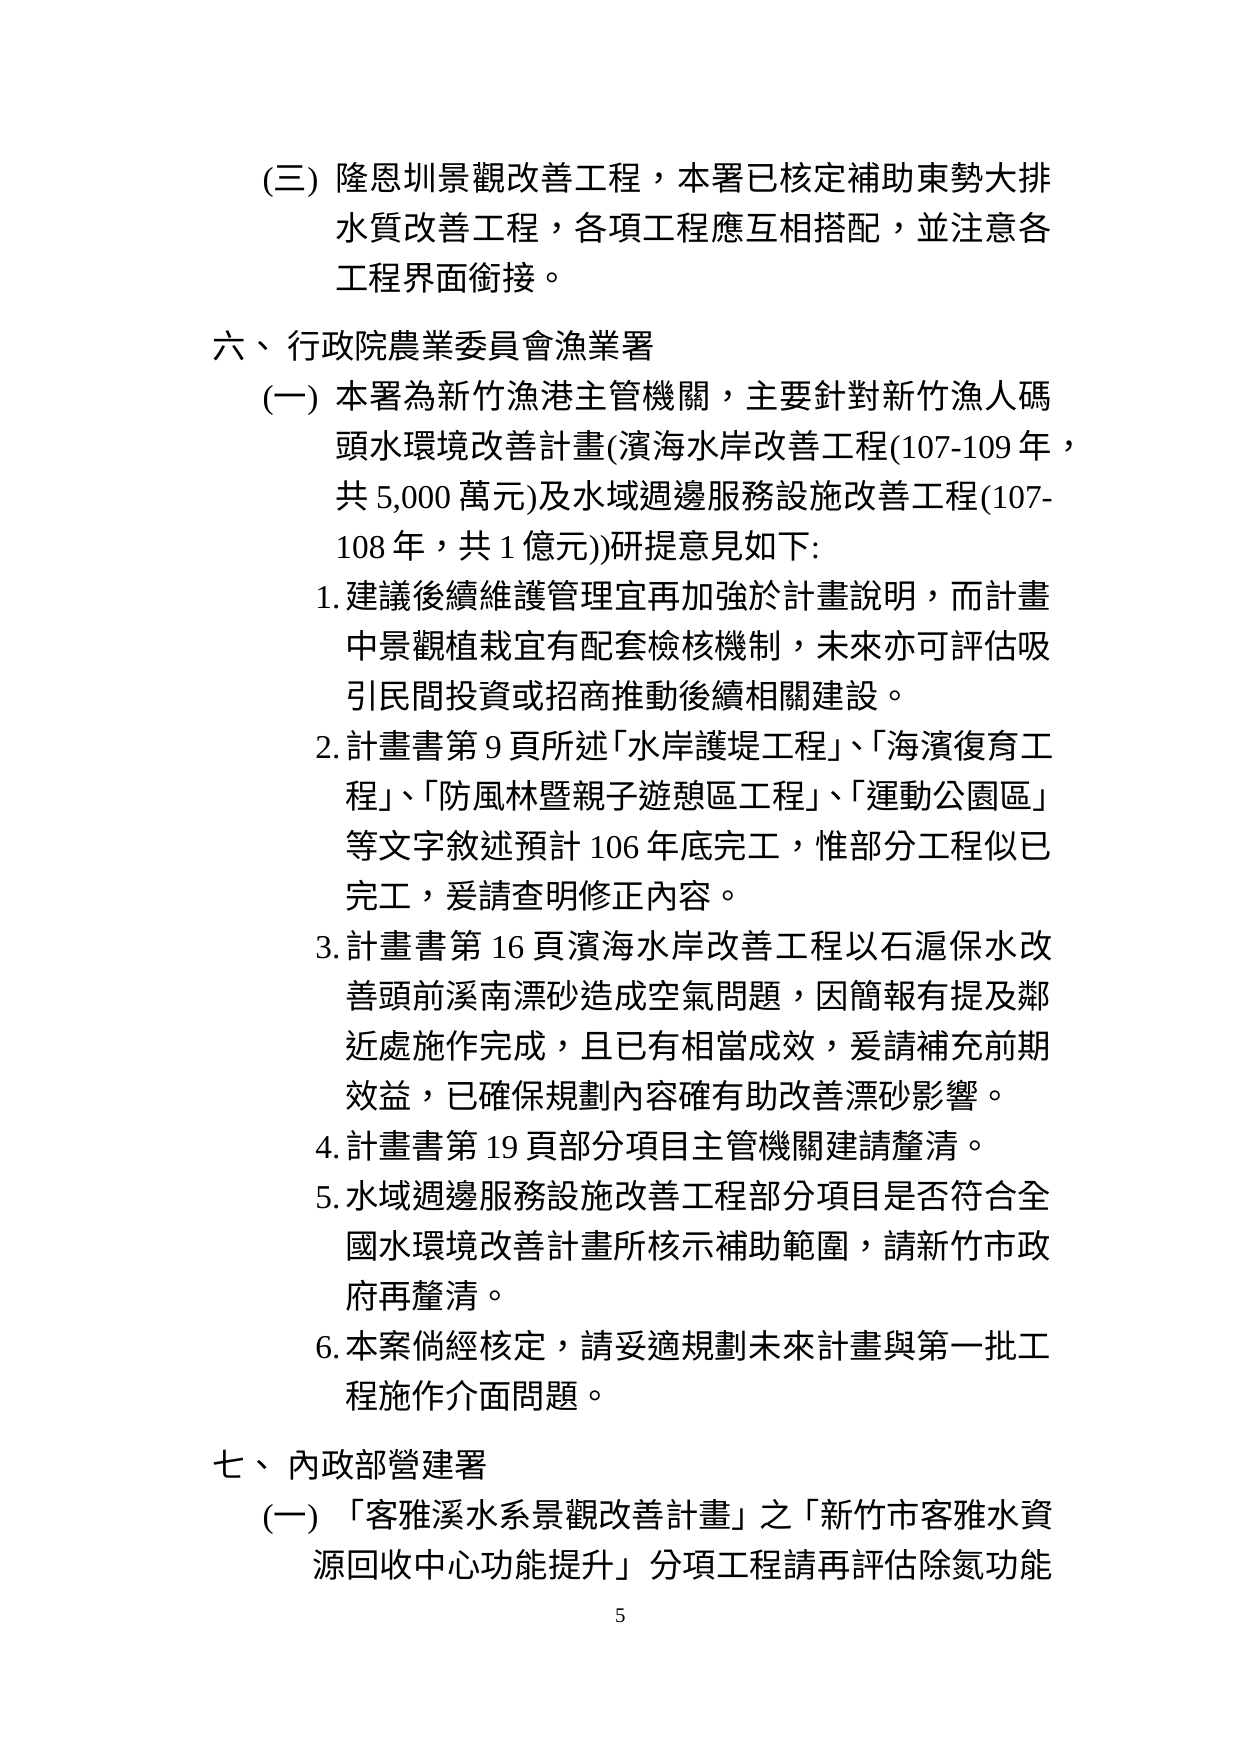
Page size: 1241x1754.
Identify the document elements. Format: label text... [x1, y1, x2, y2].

list 內政部營建署 [212, 1437, 1053, 1487]
list 行政院農業委員會漁業署 [212, 319, 1053, 369]
list 建議後續維護管理宜再加強於計畫說明，而計畫中景觀植栽宜有配套檢核機制，未來亦可評估吸引民間投資或招商推動後續相關建設。 [315, 569, 1053, 719]
list 計畫書第16頁濱海水岸改善工程以石滬保水改善頭前溪南漂砂造成空氣問題，因簡報有提及鄰近處施作完成，且已有相當成效，爰請補充前期效益，已確保規劃內容確有助改善漂砂影響。 [315, 919, 1053, 1119]
list 水域週邊服務設施改善工程部分項目是否符合全國水環境改善計畫所核示補助範圍，請新竹市政府再釐清。 [315, 1169, 1053, 1319]
list 「客雅溪水系景觀改善計畫」之「新竹市客雅水資源回收中心功能提升」分項工程請再評估除氮功能 [262, 1487, 1053, 1587]
list 計畫書第19頁部分項目主管機關建請釐清。 [315, 1119, 1053, 1169]
list 本署為新竹漁港主管機關，主要針對新竹漁人碼頭水環境改善計畫(濱海水岸改善工程(107-109年，共5,000萬元)及水域週邊服務設施改善工程(107-108年，共1億元))研提意見如下: [262, 369, 1053, 569]
list 計畫書第9頁所述「水岸護堤工程」、「海濱復育工程」、「防風林暨親子遊憩區工程」、「運動公園區」等文字敘述預計106年底完工，惟部分工程似已完工，爰請查明修正內容。 [315, 719, 1053, 919]
list 隆恩圳景觀改善工程，本署已核定補助東勢大排水質改善工程，各項工程應互相搭配，並注意各工程界面銜接。 [262, 150, 1053, 300]
list 本案倘經核定，請妥適規劃未來計畫與第一批工程施作介面問題。 [315, 1319, 1053, 1419]
